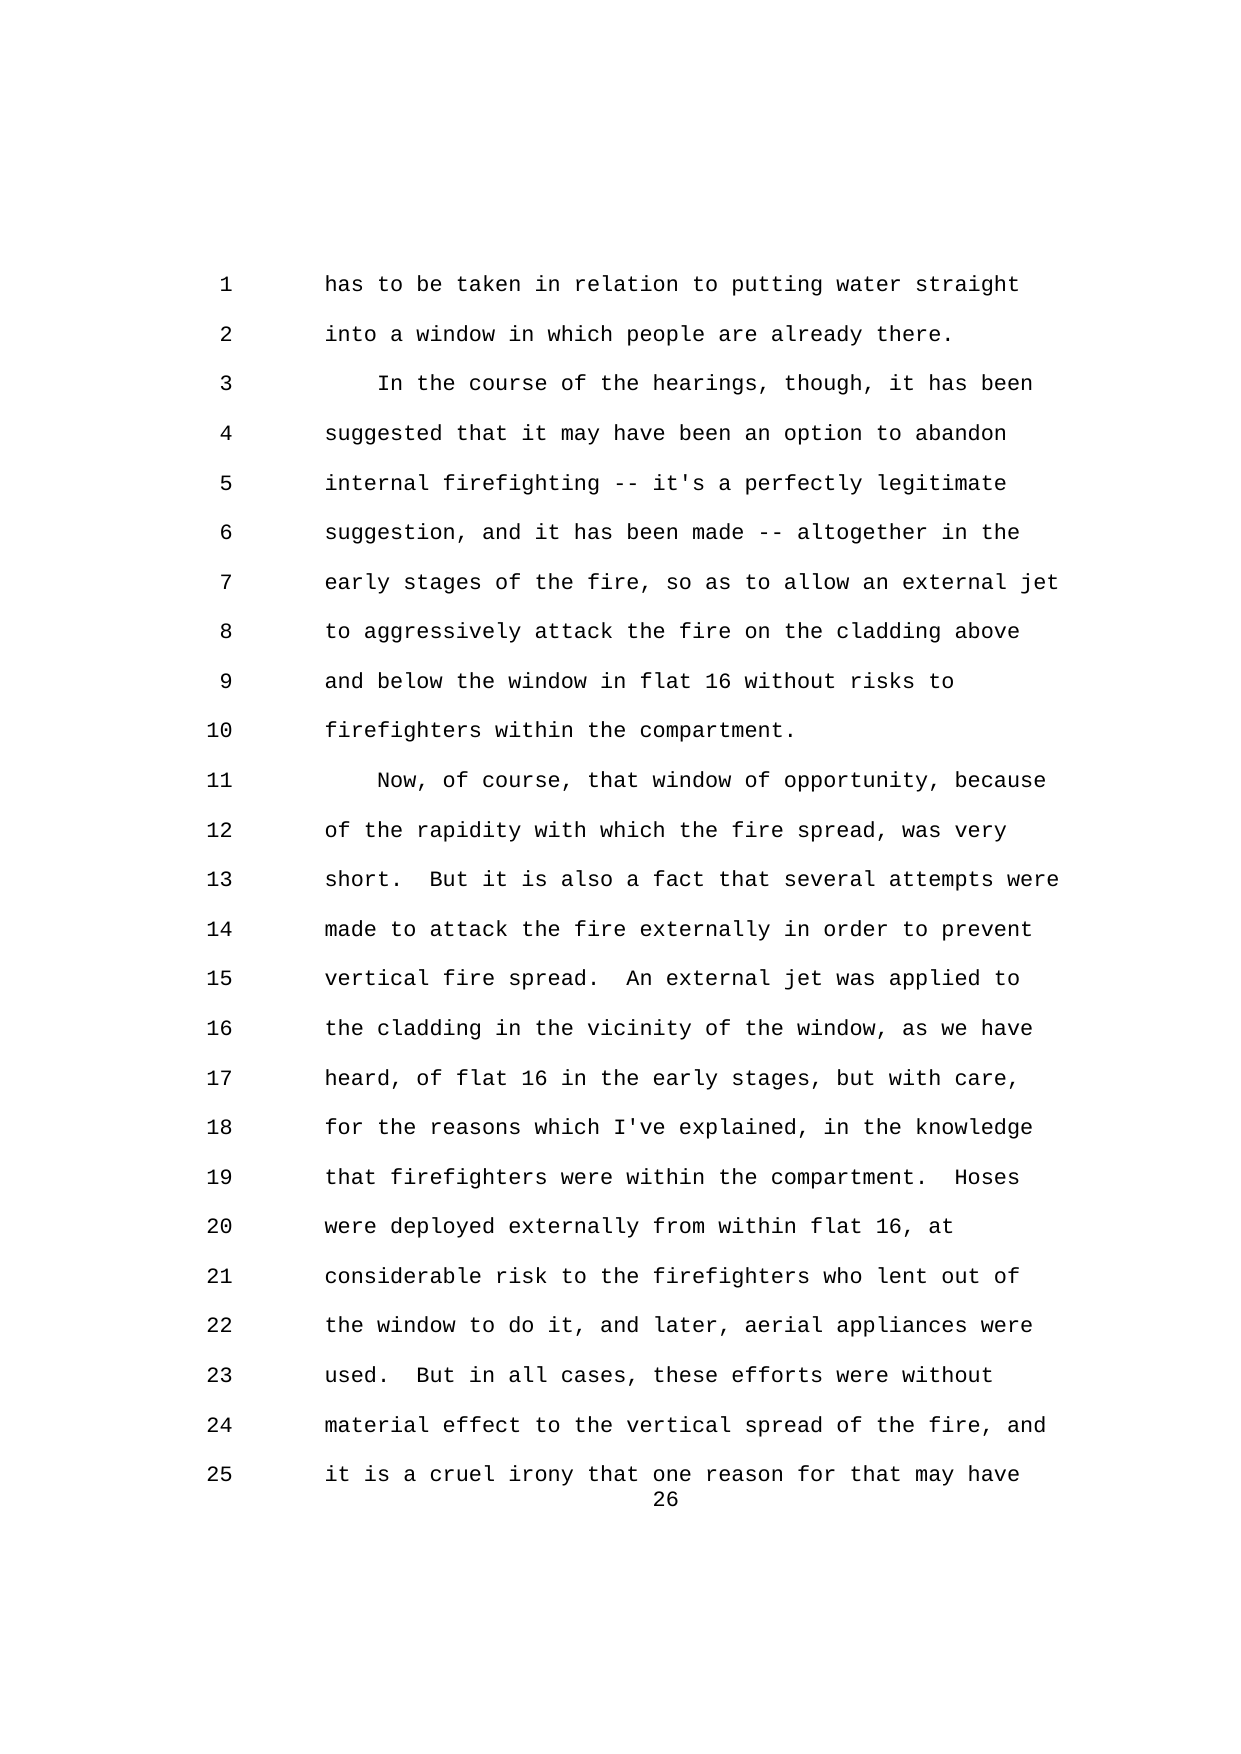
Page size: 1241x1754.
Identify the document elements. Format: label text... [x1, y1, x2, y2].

text 16 the cladding in the vicinity of the window, as we have [75, 1017, 1165, 1042]
text 19 that firefighters were within the compartment. Hoses [75, 1166, 1165, 1191]
text 11 Now, of course, that window of opportunity, because [75, 769, 1165, 794]
text 1 has to be taken in relation to putting water straight [75, 273, 1165, 298]
text 24 material effect to the vertical spread of the fire, and [75, 1414, 1165, 1438]
text 21 considerable risk to the firefighters who lent out of [75, 1265, 1165, 1290]
text 18 for the reasons which I've explained, in the knowledge [75, 1116, 1165, 1141]
text 13 short. But it is also a fact that several attempts were [75, 868, 1165, 893]
text 6 suggestion, and it has been made -- altogether in the [75, 521, 1165, 546]
text 9 and below the window in flat 16 without risks to [75, 670, 1165, 695]
text 10 firefighters within the compartment. [75, 719, 1165, 744]
text 20 were deployed externally from within flat 16, at [75, 1215, 1165, 1240]
text 3 In the course of the hearings, though, it has been [75, 372, 1165, 397]
text 14 made to attack the fire externally in order to prevent [75, 918, 1165, 943]
text 8 to aggressively attack the fire on the cladding above [75, 620, 1165, 645]
text 23 used. But in all cases, these efforts were without [75, 1364, 1165, 1389]
text 4 suggested that it may have been an option to abandon [75, 422, 1165, 447]
text 15 vertical fire spread. An external jet was applied to [75, 967, 1165, 992]
text 26 [75, 1488, 1165, 1513]
text 5 internal firefighting -- it's a perfectly legitimate [75, 472, 1165, 496]
text 12 of the rapidity with which the fire spread, was very [75, 819, 1165, 843]
text 22 the window to do it, and later, aerial appliances were [75, 1314, 1165, 1339]
text 2 into a window in which people are already there. [75, 323, 1165, 348]
text 7 early stages of the fire, so as to allow an external jet [75, 571, 1165, 596]
text 25 it is a cruel irony that one reason for that may have [75, 1463, 1165, 1488]
text 17 heard, of flat 16 in the early stages, but with care, [75, 1067, 1165, 1091]
